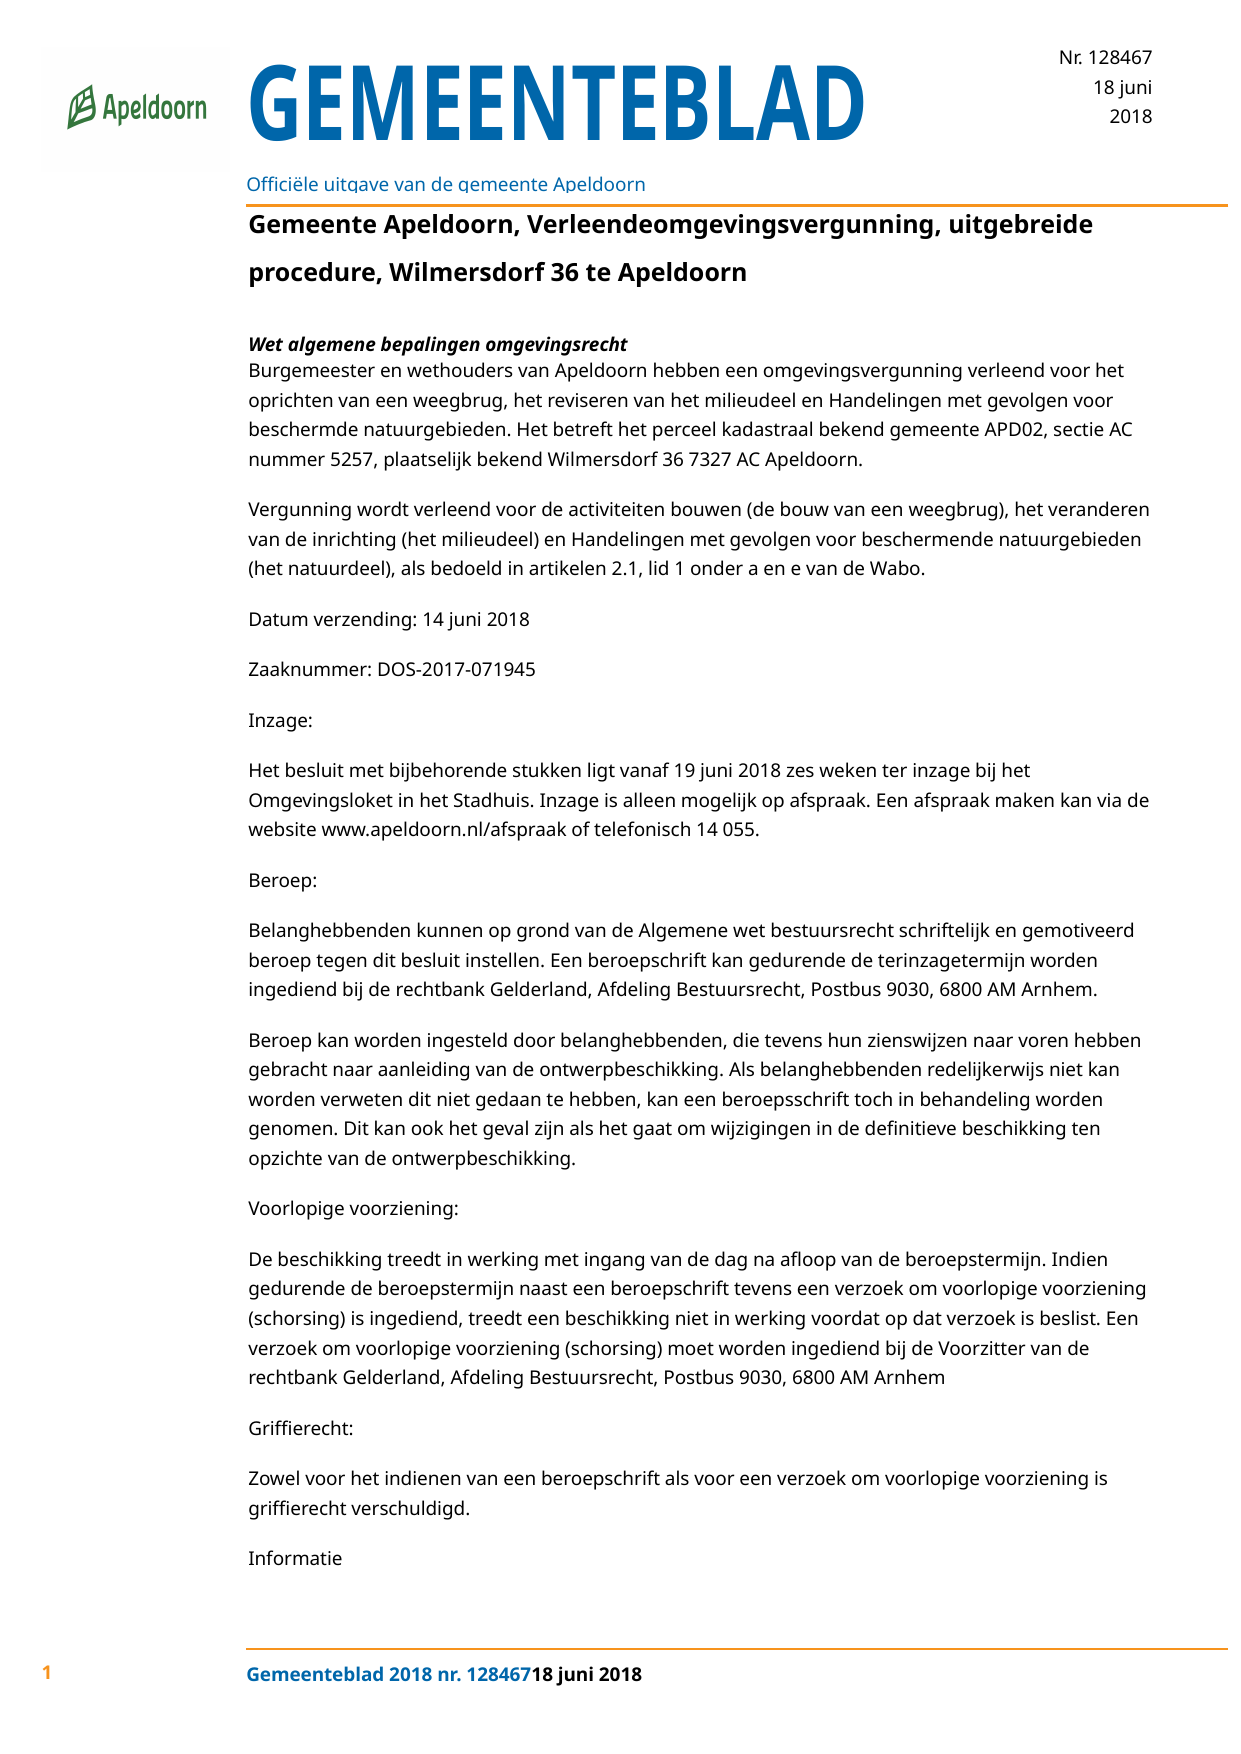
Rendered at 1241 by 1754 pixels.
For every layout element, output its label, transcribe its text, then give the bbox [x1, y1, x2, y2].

text Wet algemene bepalingen omgevingsrecht [248, 331, 1152, 357]
text Griffierecht: [248, 1415, 1152, 1440]
text Belanghebbenden kunnen op grond van de Algemene wet bestuursrecht schriftelijk en gemotiveerd beroep tegen dit besluit instellen. Een beroepschrift kan gedurende de terinzagetermijn worden ingediend bij de rechtbank Gelderland, Afdeling Bestuursrecht, Postbus 9030, 6800 AM Arnhem. [248, 917, 1152, 1002]
text Beroep kan worden ingesteld door belanghebbenden, die tevens hun zienswijzen naar voren hebben gebracht naar aanleiding van de ontwerpbeschikking. Als belanghebbenden redelijkerwijs niet kan worden verweten dit niet gedaan te hebben, kan een beroepsschrift toch in behandeling worden genomen. Dit kan ook het geval zijn als het gaat om wijzigingen in de definitieve beschikking ten opzichte van de ontwerpbeschikking. [248, 1027, 1152, 1171]
text Beroep: [248, 867, 1152, 892]
text Het besluit met bijbehorende stukken ligt vanaf 19 juni 2018 zes weken ter inzage bij het Omgevingsloket in het Stadhuis. Inzage is alleen mogelijk op afspraak. Een afspraak maken kan via de website www.apeldoorn.nl/afspraak of telefonisch 14 055. [248, 757, 1152, 842]
text Voorlopige voorziening: [248, 1196, 1152, 1221]
text Gemeente Apeldoorn, Verleendeomgevingsvergunning, uitgebreide procedure, Wilmersdorf 36 te Apeldoorn [248, 207, 1152, 288]
text Burgemeester en wethouders van Apeldoorn hebben een omgevingsvergunning verleend voor het oprichten van een weegbrug, het reviseren van het milieudeel en Handelingen met gevolgen voor beschermde natuurgebieden. Het betreft het perceel kadastraal bekend gemeente APD02, sectie AC nummer 5257, plaatselijk bekend Wilmersdorf 36 7327 AC Apeldoorn. [248, 357, 1152, 472]
text Informatie [248, 1545, 1152, 1571]
text Inzage: [248, 707, 1152, 732]
text Zowel voor het indienen van een beroepschrift als voor een verzoek om voorlopige voorziening is griffierecht verschuldigd. [248, 1465, 1152, 1520]
picture [41, 47, 231, 172]
text Datum verzending: 14 juni 2018 [248, 606, 1152, 632]
text Zaaknummer: DOS-2017-071945 [248, 656, 1152, 682]
text Vergunning wordt verleend voor de activiteiten bouwen (de bouw van een weegbrug), het veranderen van de inrichting (het milieudeel) en Handelingen met gevolgen voor beschermende natuurgebieden (het natuurdeel), als bedoeld in artikelen 2.1, lid 1 onder a en e van de Wabo. [248, 496, 1152, 581]
text De beschikking treedt in werking met ingang van de dag na afloop van de beroepstermijn. Indien gedurende de beroepstermijn naast een beroepschrift tevens een verzoek om voorlopige voorziening (schorsing) is ingediend, treedt een beschikking niet in werking voordat op dat verzoek is beslist. Een verzoek om voorlopige voorziening (schorsing) moet worden ingediend bij de Voorzitter van de rechtbank Gelderland, Afdeling Bestuursrecht, Postbus 9030, 6800 AM Arnhem [248, 1246, 1152, 1390]
